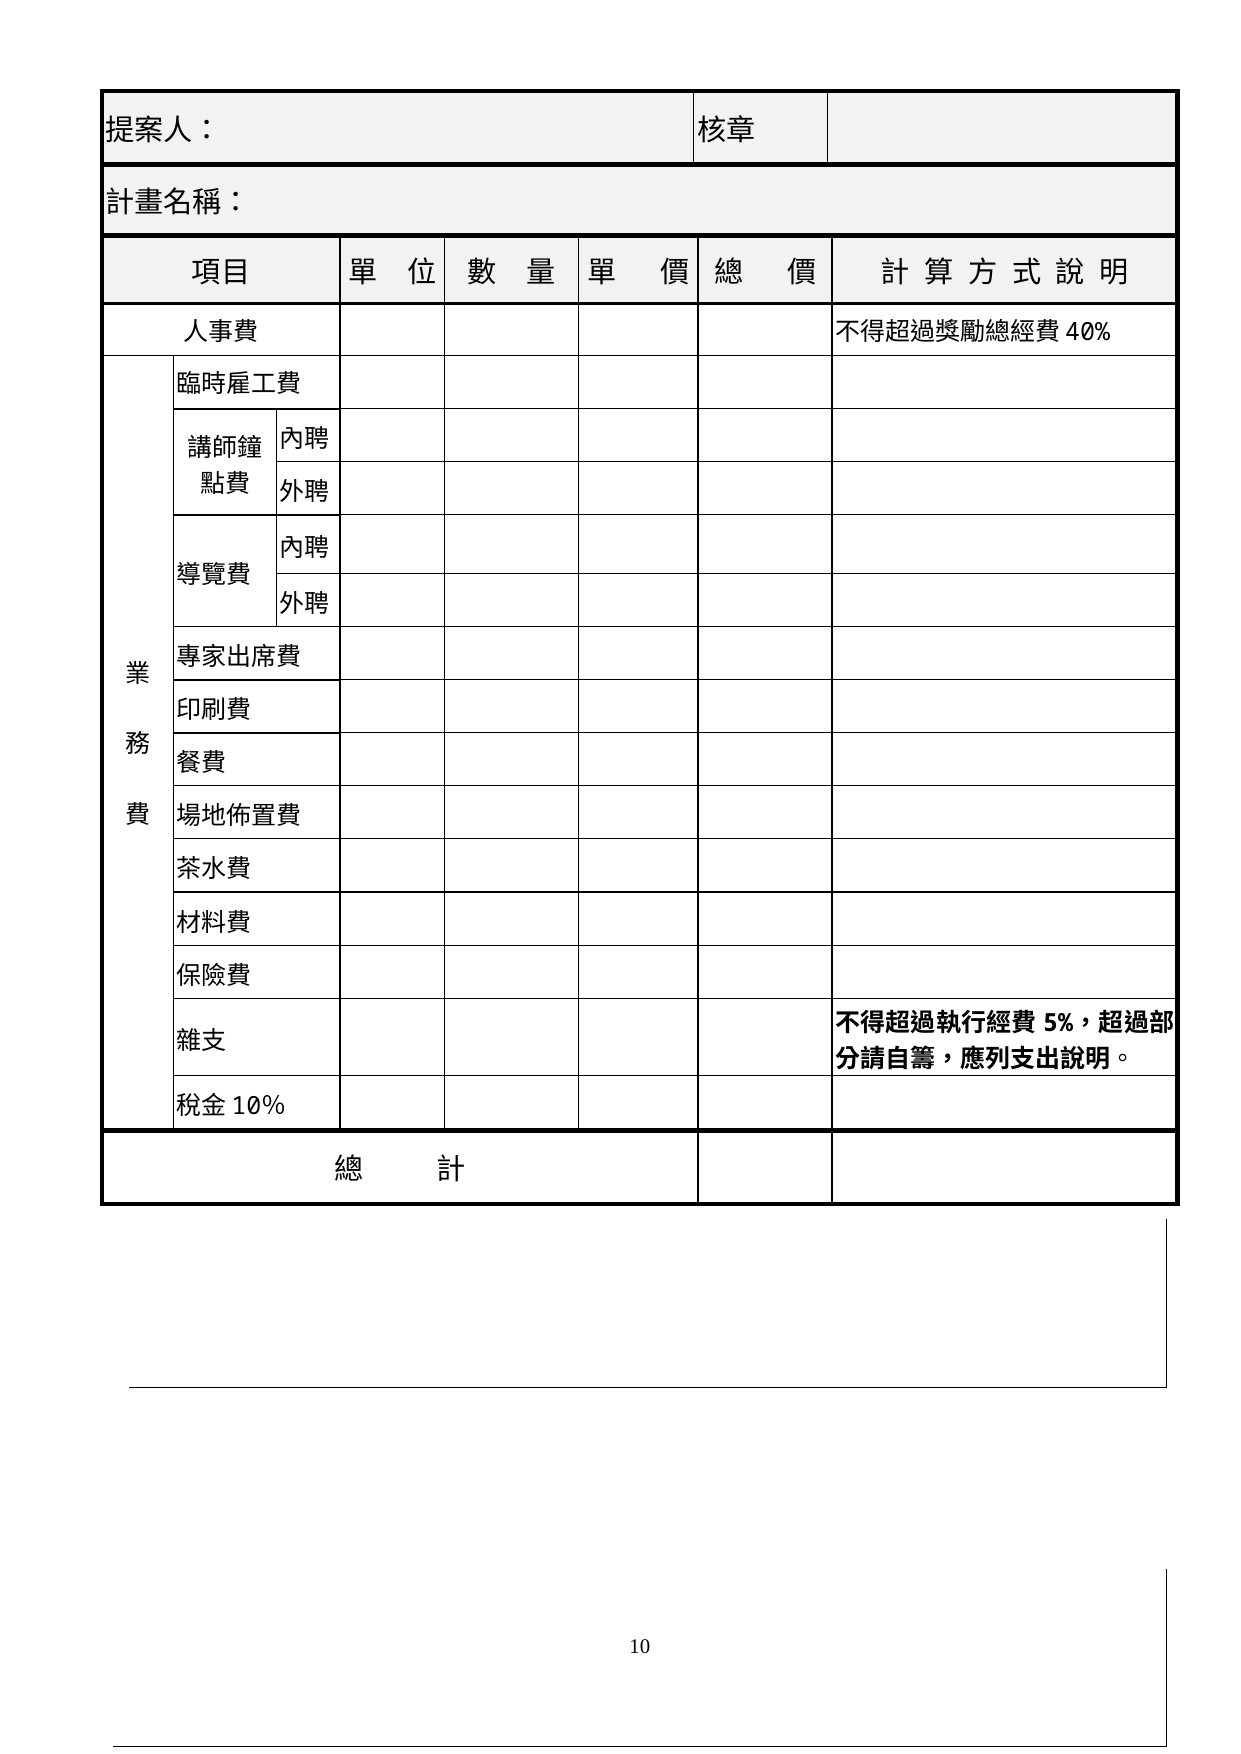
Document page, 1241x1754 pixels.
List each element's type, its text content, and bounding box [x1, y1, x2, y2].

table_cell [833, 409, 1175, 461]
table_cell 材料費 [174, 893, 339, 944]
table_cell [579, 680, 697, 732]
table_cell 稅金10％ [174, 1076, 339, 1128]
table_cell 總 計 [104, 1133, 697, 1201]
table_cell 項目 [104, 238, 339, 302]
table_cell 單 價 [579, 238, 697, 302]
table_cell [445, 1076, 578, 1128]
table_cell [341, 786, 444, 838]
table_cell [341, 462, 444, 514]
table_cell [579, 893, 697, 944]
table_cell [579, 409, 697, 461]
table_cell 專家出席費 [174, 627, 339, 679]
table_cell [445, 462, 578, 514]
table_cell 單 位 [341, 238, 444, 302]
table_cell 導覽費 [174, 516, 276, 626]
table_cell [341, 1076, 444, 1128]
table_cell [833, 786, 1175, 838]
table_cell [445, 515, 578, 573]
table_cell [699, 839, 831, 891]
table_cell 數 量 [445, 238, 578, 302]
table_cell [579, 574, 697, 626]
table_cell [445, 574, 578, 626]
table_cell [579, 462, 697, 514]
table_cell 茶水費 [174, 839, 339, 891]
table_cell [833, 733, 1175, 785]
table_cell [699, 574, 831, 626]
table_header [828, 93, 1175, 162]
table_header 核章 [694, 93, 827, 162]
table_cell [579, 839, 697, 891]
table_cell 保險費 [174, 946, 339, 998]
table_cell [699, 305, 831, 355]
table_cell [445, 786, 578, 838]
table_cell [699, 733, 831, 785]
table_cell 業 務 費 [104, 356, 173, 1128]
table_cell [699, 680, 831, 732]
table_cell [833, 462, 1175, 514]
table_cell 不得超過執行經費5%，超過部分請自籌，應列支出說明。 [833, 999, 1175, 1075]
table_cell 總 價 [699, 238, 831, 302]
table_cell [445, 946, 578, 998]
table_cell 講師鐘點費 [174, 410, 276, 514]
table_cell [833, 680, 1175, 732]
table_cell [341, 627, 444, 679]
table_cell [341, 409, 444, 461]
table_cell [579, 356, 697, 408]
table_cell [833, 627, 1175, 679]
table_cell 印刷費 [174, 681, 339, 732]
table_cell [341, 946, 444, 998]
table_cell [579, 946, 697, 998]
table_cell [445, 305, 578, 355]
table_cell [445, 893, 578, 944]
table_cell 內聘 [277, 516, 339, 573]
table_cell [341, 680, 444, 732]
table_cell 外聘 [277, 462, 339, 514]
table_cell [833, 1076, 1175, 1128]
table_cell [341, 305, 444, 355]
table_cell [445, 839, 578, 891]
table_cell [579, 305, 697, 355]
table_cell [341, 733, 444, 785]
table_cell [341, 356, 444, 408]
table_cell 外聘 [277, 574, 339, 626]
table_cell 雜支 [174, 999, 339, 1075]
table_cell [833, 839, 1175, 891]
table_cell [341, 574, 444, 626]
table_cell [579, 786, 697, 838]
table_cell [833, 893, 1175, 944]
table_cell [833, 1133, 1175, 1201]
table_cell [579, 627, 697, 679]
table_cell [341, 515, 444, 573]
table_cell [699, 999, 831, 1075]
table_cell 人事費 [104, 305, 339, 355]
table_cell [579, 515, 697, 573]
table_cell [579, 733, 697, 785]
table_cell [579, 1076, 697, 1128]
table_cell [445, 733, 578, 785]
table_cell [699, 515, 831, 573]
table_cell [445, 627, 578, 679]
table_cell 臨時雇工費 [174, 356, 339, 408]
table_cell [833, 515, 1175, 573]
table_cell [445, 356, 578, 408]
table_cell [833, 946, 1175, 998]
table_cell [341, 999, 444, 1075]
table_cell [699, 627, 831, 679]
table_cell [445, 999, 578, 1075]
table_cell [699, 786, 831, 838]
table_header 提案人： [104, 93, 693, 162]
table_cell [341, 839, 444, 891]
table_cell [699, 946, 831, 998]
table_cell 場地佈置費 [174, 786, 339, 838]
table_cell [699, 409, 831, 461]
table_cell [341, 893, 444, 944]
table_cell [699, 356, 831, 408]
table_cell [699, 462, 831, 514]
table_cell [445, 409, 578, 461]
table_cell [579, 999, 697, 1075]
table_cell 不得超過獎勵總經費40% [833, 305, 1175, 355]
table_cell 餐費 [174, 734, 339, 785]
table_cell [445, 680, 578, 732]
table_cell [833, 574, 1175, 626]
table_cell [833, 356, 1175, 408]
table_cell 計畫名稱： [104, 167, 1175, 233]
table_cell 計 算 方 式 說 明 [833, 238, 1175, 302]
table_cell [699, 1076, 831, 1128]
table_cell 內聘 [277, 410, 339, 461]
table_cell [699, 1133, 831, 1201]
table_cell [699, 893, 831, 944]
